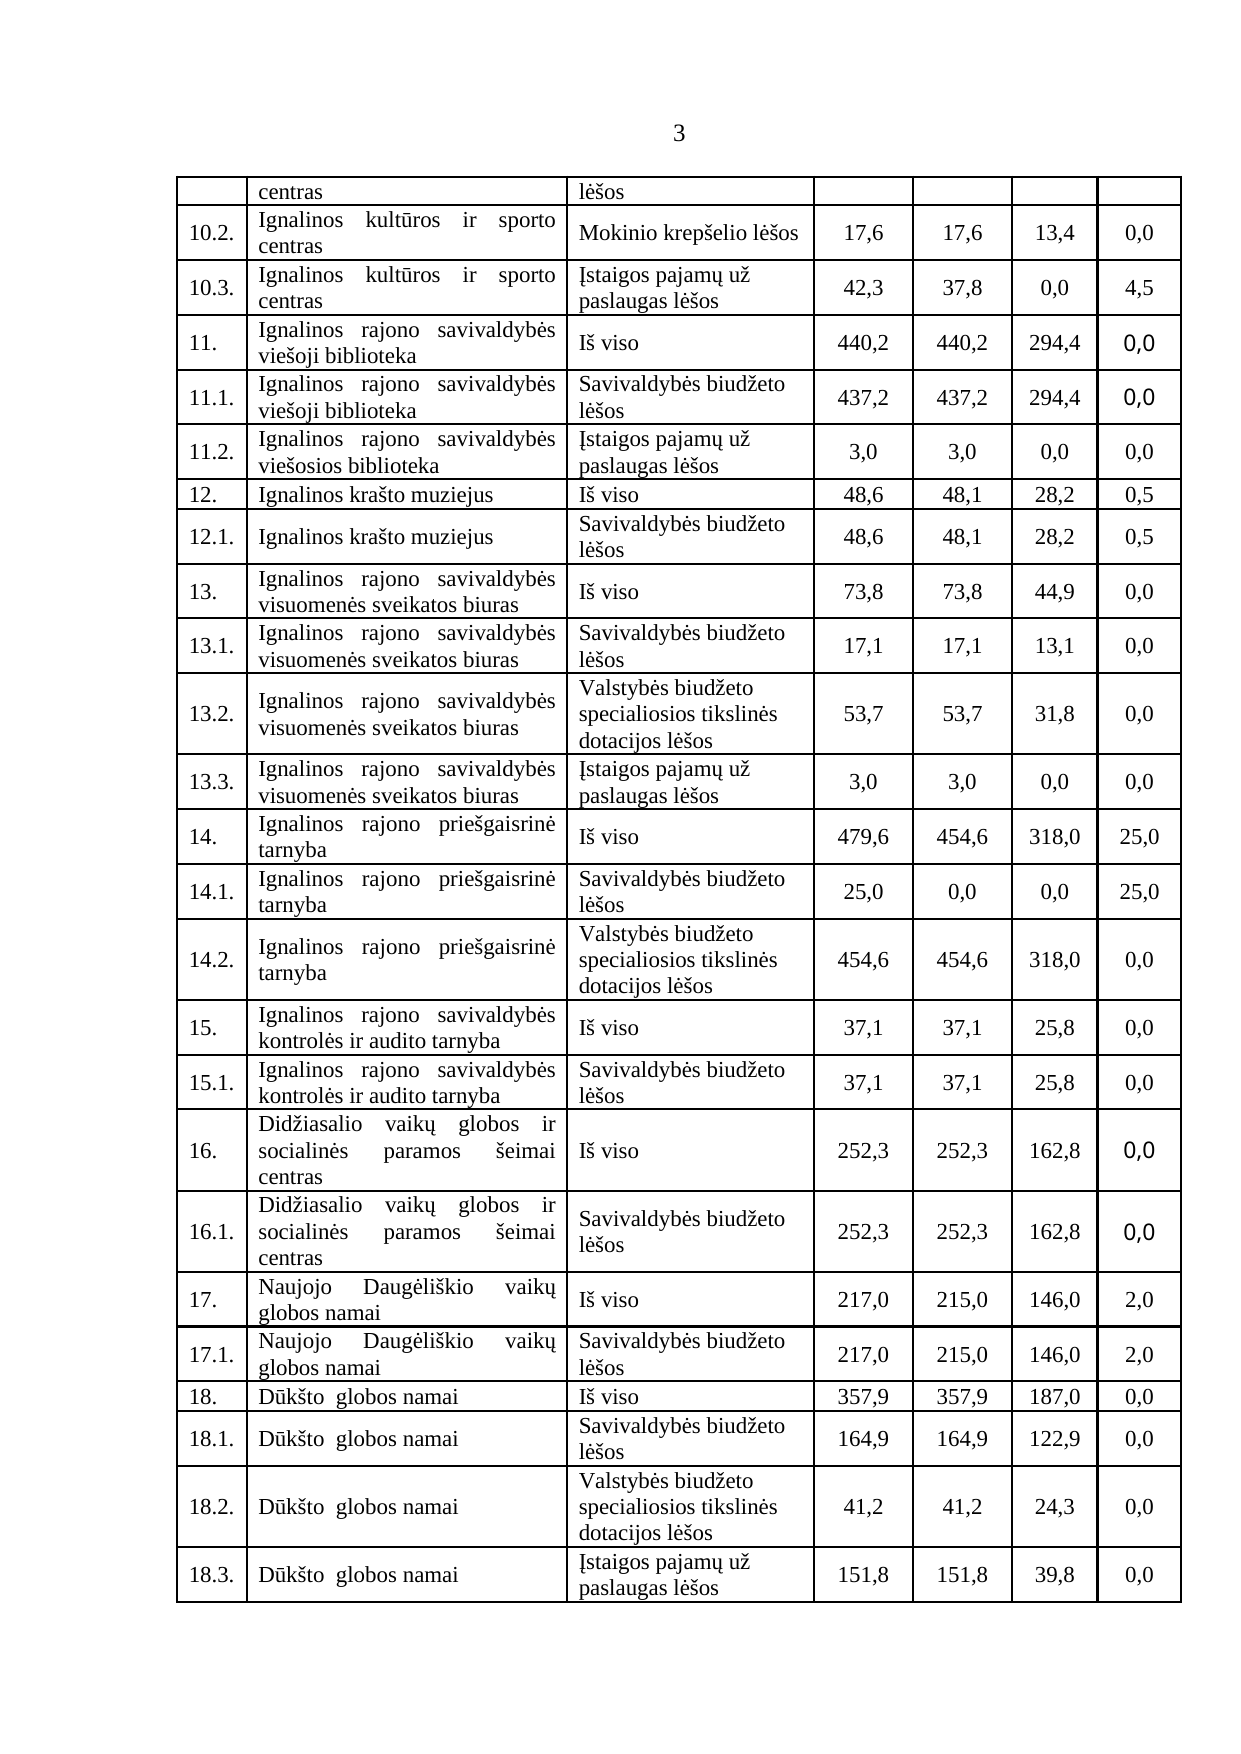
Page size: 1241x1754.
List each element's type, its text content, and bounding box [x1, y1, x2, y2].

table_cell 13,4 [1013, 206, 1096, 259]
table_cell Ignalinos rajono savivaldybės kontrolės ir audito tarnyba [248, 1001, 566, 1053]
table_cell 0,0 [1099, 755, 1180, 808]
table_cell Ignalinos rajono priešgaisrinė tarnyba [248, 865, 566, 918]
table_cell 0,0 [1099, 565, 1180, 617]
table_cell 44,9 [1013, 565, 1096, 617]
table_cell 37,1 [914, 1001, 1011, 1053]
table_cell 42,3 [815, 261, 912, 314]
table_cell 151,8 [815, 1548, 912, 1601]
table_cell Ignalinos rajono priešgaisrinė tarnyba [248, 920, 566, 999]
table_cell 0,0 [1013, 425, 1096, 478]
table_cell 4,5 [1099, 261, 1180, 314]
table_cell 0,0 [1013, 261, 1096, 314]
table_cell Iš viso [568, 1110, 813, 1189]
table_cell 17,6 [815, 206, 912, 259]
table_cell Ignalinos rajono savivaldybės visuomenės sveikatos biuras [248, 565, 566, 617]
table_cell 48,6 [815, 510, 912, 562]
table_cell 15. [178, 1001, 246, 1053]
table_cell Dūkšto globos namai [248, 1412, 566, 1465]
table_cell 17,1 [815, 619, 912, 672]
table_cell 48,1 [914, 510, 1011, 562]
table_cell 37,1 [815, 1001, 912, 1053]
table_cell 10.2. [178, 206, 246, 259]
table_cell 252,3 [914, 1110, 1011, 1189]
table_cell 252,3 [815, 1192, 912, 1271]
table_cell 25,0 [1099, 810, 1180, 863]
table_cell 73,8 [914, 565, 1011, 617]
table_cell 3,0 [914, 755, 1011, 808]
table_cell Įstaigos pajamų už paslaugas lėšos [568, 425, 813, 478]
table_cell 162,8 [1013, 1192, 1096, 1271]
table_cell 15.1. [178, 1056, 246, 1108]
table_cell Savivaldybės biudžeto lėšos [568, 619, 813, 672]
table_cell 39,8 [1013, 1548, 1096, 1601]
table_cell 25,8 [1013, 1056, 1096, 1108]
table_cell Įstaigos pajamų už paslaugas lėšos [568, 1548, 813, 1601]
table_cell 0,0 [1099, 1110, 1180, 1189]
table_cell 0,0 [1099, 1001, 1180, 1053]
table_cell 252,3 [815, 1110, 912, 1189]
table_cell 2,0 [1099, 1328, 1180, 1380]
table_cell 0,0 [1099, 1382, 1180, 1410]
table_cell Savivaldybės biudžeto lėšos [568, 371, 813, 423]
table_cell Ignalinos rajono savivaldybės viešoji biblioteka [248, 371, 566, 423]
table_cell Ignalinos krašto muziejus [248, 480, 566, 508]
table_cell 13.3. [178, 755, 246, 808]
table_cell 122,9 [1013, 1412, 1096, 1465]
table_cell 437,2 [815, 371, 912, 423]
table_cell 0,5 [1099, 480, 1180, 508]
table_cell 17. [178, 1273, 246, 1325]
table_cell 13. [178, 565, 246, 617]
table_cell 37,1 [815, 1056, 912, 1108]
table_cell 17,1 [914, 619, 1011, 672]
table_cell 318,0 [1013, 920, 1096, 999]
table_cell 31,8 [1013, 674, 1096, 753]
table_cell Iš viso [568, 480, 813, 508]
table_cell 164,9 [914, 1412, 1011, 1465]
table_cell Naujojo Daugėliškio vaikų globos namai [248, 1328, 566, 1380]
table_cell Įstaigos pajamų už paslaugas lėšos [568, 261, 813, 314]
table_cell 454,6 [815, 920, 912, 999]
table_cell 25,0 [815, 865, 912, 918]
table_cell 53,7 [914, 674, 1011, 753]
table_cell Įstaigos pajamų už paslaugas lėšos [568, 755, 813, 808]
table_cell 164,9 [815, 1412, 912, 1465]
table_cell 17,6 [914, 206, 1011, 259]
table_cell 294,4 [1013, 371, 1096, 423]
table_cell 479,6 [815, 810, 912, 863]
table_cell 11.2. [178, 425, 246, 478]
table_cell Savivaldybės biudžeto lėšos [568, 1056, 813, 1108]
table_cell 48,6 [815, 480, 912, 508]
table_cell 0,0 [1099, 1467, 1180, 1546]
table_cell Ignalinos rajono savivaldybės visuomenės sveikatos biuras [248, 619, 566, 672]
table_cell Valstybės biudžeto specialiosios tikslinės dotacijos lėšos [568, 1467, 813, 1546]
table_cell 14.1. [178, 865, 246, 918]
table_cell 13.1. [178, 619, 246, 672]
table_cell 11. [178, 316, 246, 368]
table_cell 18.2. [178, 1467, 246, 1546]
table_cell 454,6 [914, 920, 1011, 999]
table_cell 12. [178, 480, 246, 508]
table_cell 440,2 [815, 316, 912, 368]
table_cell 41,2 [914, 1467, 1011, 1546]
table_cell Savivaldybės biudžeto lėšos [568, 510, 813, 562]
table_cell Iš viso [568, 1382, 813, 1410]
table_cell 12.1. [178, 510, 246, 562]
table_cell 0,0 [1099, 1192, 1180, 1271]
table_cell 25,0 [1099, 865, 1180, 918]
table_cell 0,0 [1013, 755, 1096, 808]
table_cell Dūkšto globos namai [248, 1548, 566, 1601]
table_cell 162,8 [1013, 1110, 1096, 1189]
table_cell Valstybės biudžeto specialiosios tikslinės dotacijos lėšos [568, 920, 813, 999]
table_cell 151,8 [914, 1548, 1011, 1601]
table_cell 0,0 [914, 865, 1011, 918]
table_cell lėšos [568, 178, 813, 204]
table_cell 13,1 [1013, 619, 1096, 672]
table_cell [914, 178, 1011, 204]
table_cell 13.2. [178, 674, 246, 753]
table_cell 0,0 [1099, 674, 1180, 753]
table_cell [1099, 178, 1180, 204]
table_cell 0,0 [1013, 865, 1096, 918]
table_cell Valstybės biudžeto specialiosios tikslinės dotacijos lėšos [568, 674, 813, 753]
table_cell 25,8 [1013, 1001, 1096, 1053]
table_cell Iš viso [568, 565, 813, 617]
table_cell 146,0 [1013, 1273, 1096, 1325]
table_cell 0,0 [1099, 619, 1180, 672]
table_cell 217,0 [815, 1328, 912, 1380]
table_cell Iš viso [568, 316, 813, 368]
table_cell 16.1. [178, 1192, 246, 1271]
table_cell Mokinio krepšelio lėšos [568, 206, 813, 259]
table_cell 41,2 [815, 1467, 912, 1546]
table_cell 3,0 [914, 425, 1011, 478]
table_cell Dūkšto globos namai [248, 1382, 566, 1410]
table_cell Ignalinos rajono savivaldybės kontrolės ir audito tarnyba [248, 1056, 566, 1108]
table_cell 187,0 [1013, 1382, 1096, 1410]
table_cell 294,4 [1013, 316, 1096, 368]
table_cell 318,0 [1013, 810, 1096, 863]
table_cell 3,0 [815, 755, 912, 808]
table_cell Ignalinos rajono priešgaisrinė tarnyba [248, 810, 566, 863]
table_cell Savivaldybės biudžeto lėšos [568, 1328, 813, 1380]
table_cell Ignalinos krašto muziejus [248, 510, 566, 562]
table_cell 3,0 [815, 425, 912, 478]
table_cell Ignalinos rajono savivaldybės visuomenės sveikatos biuras [248, 674, 566, 753]
table_cell Ignalinos rajono savivaldybės visuomenės sveikatos biuras [248, 755, 566, 808]
table_cell 252,3 [914, 1192, 1011, 1271]
table_cell 14.2. [178, 920, 246, 999]
table_cell [1013, 178, 1096, 204]
table_cell 48,1 [914, 480, 1011, 508]
table_cell 0,5 [1099, 510, 1180, 562]
table_cell 357,9 [815, 1382, 912, 1410]
table_cell 0,0 [1099, 1548, 1180, 1601]
table_cell 146,0 [1013, 1328, 1096, 1380]
table_cell 0,0 [1099, 1056, 1180, 1108]
table_cell 215,0 [914, 1328, 1011, 1380]
table_cell Iš viso [568, 1001, 813, 1053]
table_cell Ignalinos rajono savivaldybės viešosios biblioteka [248, 425, 566, 478]
table_cell 11.1. [178, 371, 246, 423]
table_cell Iš viso [568, 810, 813, 863]
table_cell 24,3 [1013, 1467, 1096, 1546]
table_cell Didžiasalio vaikų globos ir socialinės paramos šeimai centras [248, 1192, 566, 1271]
table_cell 16. [178, 1110, 246, 1189]
table_cell 440,2 [914, 316, 1011, 368]
table_cell Naujojo Daugėliškio vaikų globos namai [248, 1273, 566, 1325]
table_cell Savivaldybės biudžeto lėšos [568, 1412, 813, 1465]
table_cell 0,0 [1099, 920, 1180, 999]
table_cell 28,2 [1013, 510, 1096, 562]
table_cell 357,9 [914, 1382, 1011, 1410]
table_cell 37,1 [914, 1056, 1011, 1108]
table_cell 73,8 [815, 565, 912, 617]
table_cell Ignalinos kultūros ir sporto centras [248, 261, 566, 314]
table_cell 0,0 [1099, 206, 1180, 259]
table_cell 0,0 [1099, 371, 1180, 423]
table_cell Didžiasalio vaikų globos ir socialinės paramos šeimai centras [248, 1110, 566, 1189]
table_cell Savivaldybės biudžeto lėšos [568, 1192, 813, 1271]
table_cell 2,0 [1099, 1273, 1180, 1325]
table_cell Iš viso [568, 1273, 813, 1325]
table_cell 0,0 [1099, 425, 1180, 478]
table_cell centras [248, 178, 566, 204]
table_cell 0,0 [1099, 316, 1180, 368]
table_cell 215,0 [914, 1273, 1011, 1325]
table_cell 18. [178, 1382, 246, 1410]
table_cell 217,0 [815, 1273, 912, 1325]
table_cell Ignalinos rajono savivaldybės viešoji biblioteka [248, 316, 566, 368]
table_cell Savivaldybės biudžeto lėšos [568, 865, 813, 918]
table_cell 437,2 [914, 371, 1011, 423]
table_cell 14. [178, 810, 246, 863]
table_cell 37,8 [914, 261, 1011, 314]
table_cell 10.3. [178, 261, 246, 314]
table_cell 53,7 [815, 674, 912, 753]
table_cell 18.3. [178, 1548, 246, 1601]
table_cell Ignalinos kultūros ir sporto centras [248, 206, 566, 259]
table_cell [178, 178, 246, 204]
table_cell 17.1. [178, 1328, 246, 1380]
table_cell Dūkšto globos namai [248, 1467, 566, 1546]
table_cell 0,0 [1099, 1412, 1180, 1465]
table_cell 18.1. [178, 1412, 246, 1465]
table_cell [815, 178, 912, 204]
table_cell 28,2 [1013, 480, 1096, 508]
table_cell 454,6 [914, 810, 1011, 863]
